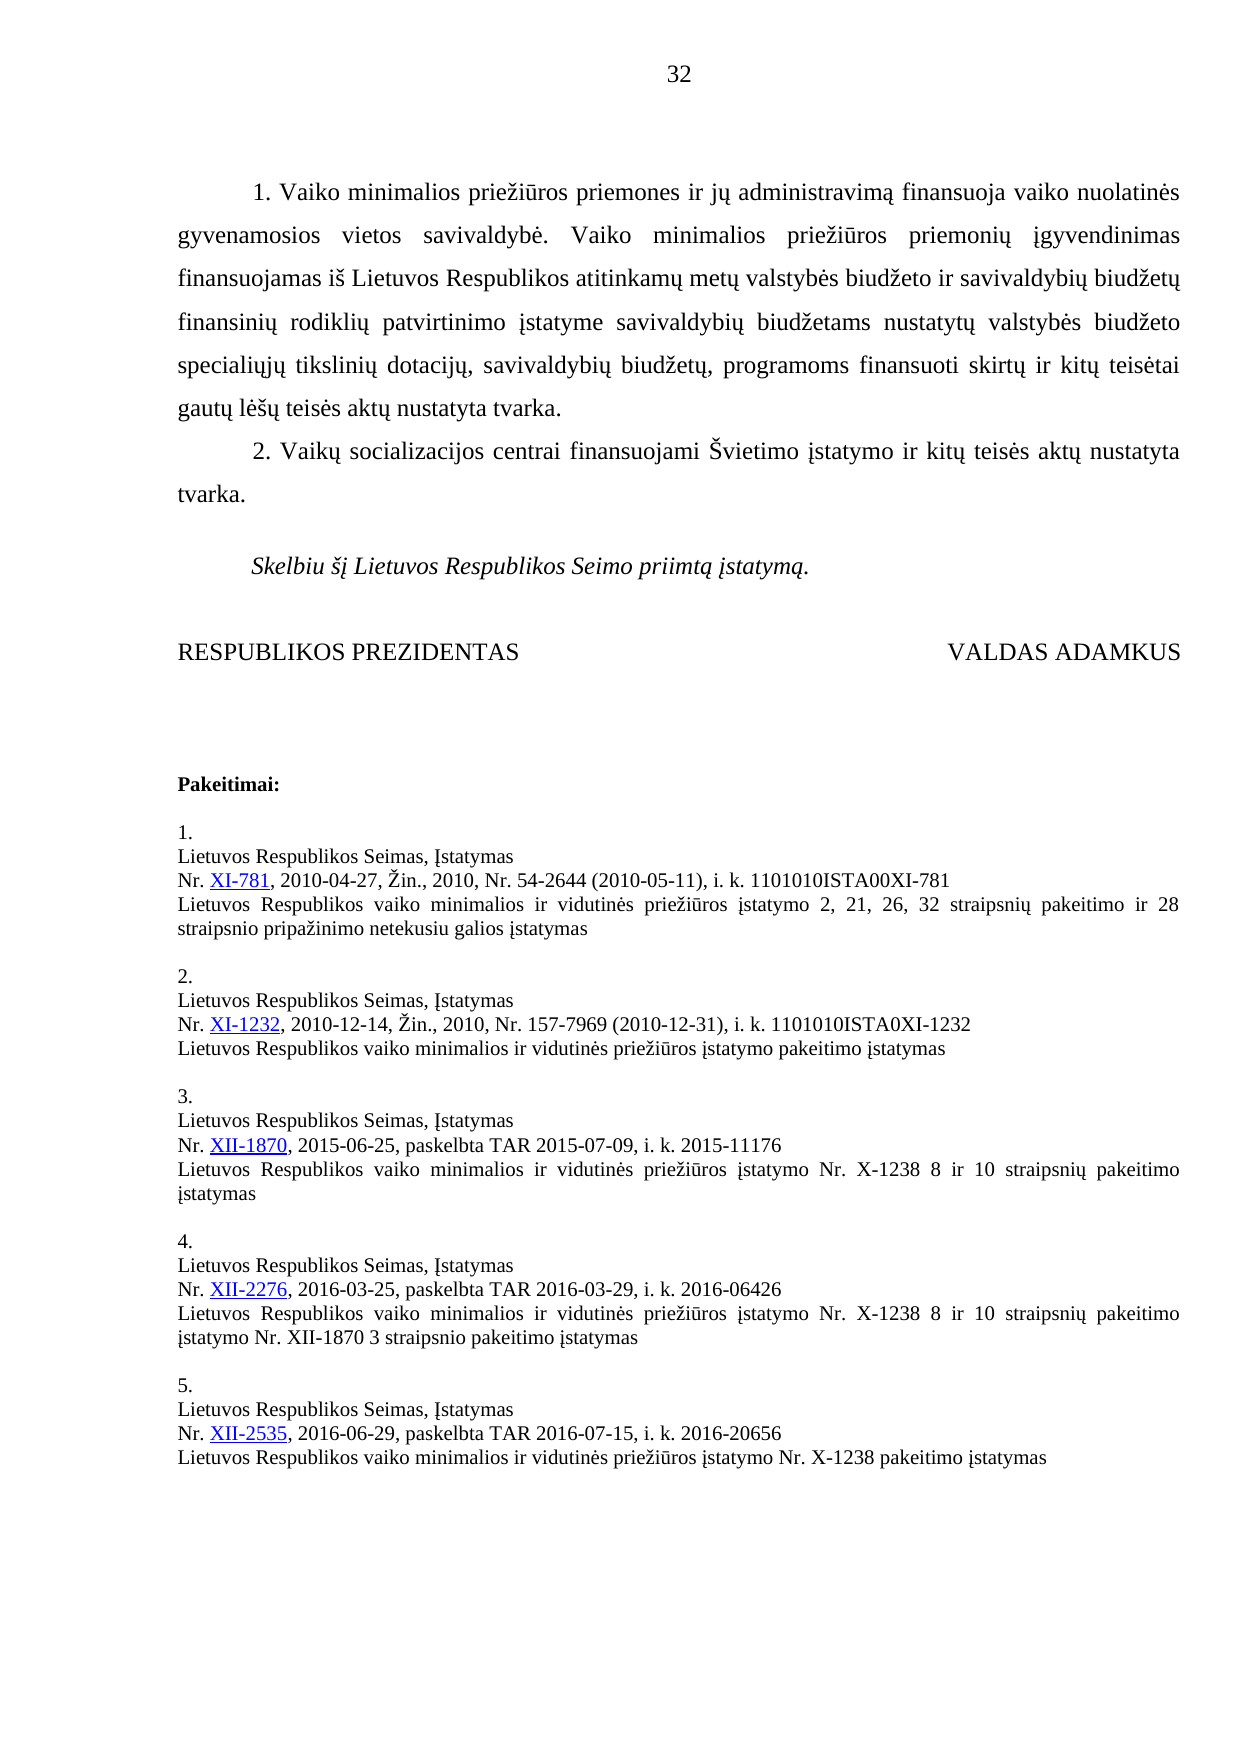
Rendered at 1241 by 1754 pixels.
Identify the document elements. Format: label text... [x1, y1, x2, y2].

text Pakeitimai: [177, 772, 1181, 796]
text 1. Vaiko minimalios priežiūros priemones ir jų administravimą finansuoja vaiko nuolatinės gyvenamosios vietos savivaldybė. Vaiko minimalios priežiūros priemonių įgyvendinimas finansuojamas iš Lietuvos Respublikos atitinkamų metų valstybės biudžeto ir savivaldybių biudžetų finansinių rodiklių patvirtinimo įstatyme savivaldybių biudžetams nustatytų valstybės biudžeto specialiųjų tikslinių dotacijų, savivaldybių biudžetų, programoms finansuoti skirtų ir kitų teisėtai gautų lėšų teisės aktų nustatyta tvarka. [177, 177, 1181, 422]
text Lietuvos Respublikos vaiko minimalios ir vidutinės priežiūros įstatymo 2, 21, 26, 32 straipsnių pakeitimo ir 28 straipsnio pripažinimo netekusiu galios įstatymas [177, 892, 1181, 940]
text Lietuvos Respublikos Seimas, Įstatymas [177, 988, 1181, 1012]
text Lietuvos Respublikos vaiko minimalios ir vidutinės priežiūros įstatymo Nr. X-1238 8 ir 10 straipsnių pakeitimo įstatymo Nr. XII-1870 3 straipsnio pakeitimo įstatymas [177, 1301, 1181, 1349]
text 2. [177, 964, 1181, 988]
text Lietuvos Respublikos vaiko minimalios ir vidutinės priežiūros įstatymo pakeitimo įstatymas [177, 1036, 1181, 1060]
text 2. Vaikų socializacijos centrai finansuojami Švietimo įstatymo ir kitų teisės aktų nustatyta tvarka. [177, 436, 1181, 508]
text Lietuvos Respublikos Seimas, Įstatymas [177, 1108, 1181, 1132]
text Nr. XI-1232, 2010-12-14, Žin., 2010, Nr. 157-7969 (2010-12-31), i. k. 1101010ISTA0XI-1232 [177, 1012, 1181, 1036]
text Lietuvos Respublikos vaiko minimalios ir vidutinės priežiūros įstatymo Nr. X-1238 8 ir 10 straipsnių pakeitimo įstatymas [177, 1157, 1181, 1205]
text 1. [177, 820, 1181, 844]
text Nr. XI-781, 2010-04-27, Žin., 2010, Nr. 54-2644 (2010-05-11), i. k. 1101010ISTA00XI-781 [177, 868, 1181, 892]
text 5. [177, 1373, 1181, 1397]
text Nr. XII-2276, 2016-03-25, paskelbta TAR 2016-03-29, i. k. 2016-06426 [177, 1277, 1181, 1301]
text 4. [177, 1229, 1181, 1253]
text Lietuvos Respublikos Seimas, Įstatymas [177, 844, 1181, 868]
text Lietuvos Respublikos vaiko minimalios ir vidutinės priežiūros įstatymo Nr. X-1238 pakeitimo įstatymas [177, 1445, 1181, 1469]
text 3. [177, 1084, 1181, 1108]
text Nr. XII-2535, 2016-06-29, paskelbta TAR 2016-07-15, i. k. 2016-20656 [177, 1421, 1181, 1445]
text RESPUBLIKOS PREZIDENTAS VALDAS ADAMKUS [177, 637, 1181, 666]
text Lietuvos Respublikos Seimas, Įstatymas [177, 1397, 1181, 1421]
text Skelbiu šį Lietuvos Respublikos Seimo priimtą įstatymą. [177, 551, 1181, 580]
text Lietuvos Respublikos Seimas, Įstatymas [177, 1253, 1181, 1277]
text Nr. XII-1870, 2015-06-25, paskelbta TAR 2015-07-09, i. k. 2015-11176 [177, 1132, 1181, 1157]
